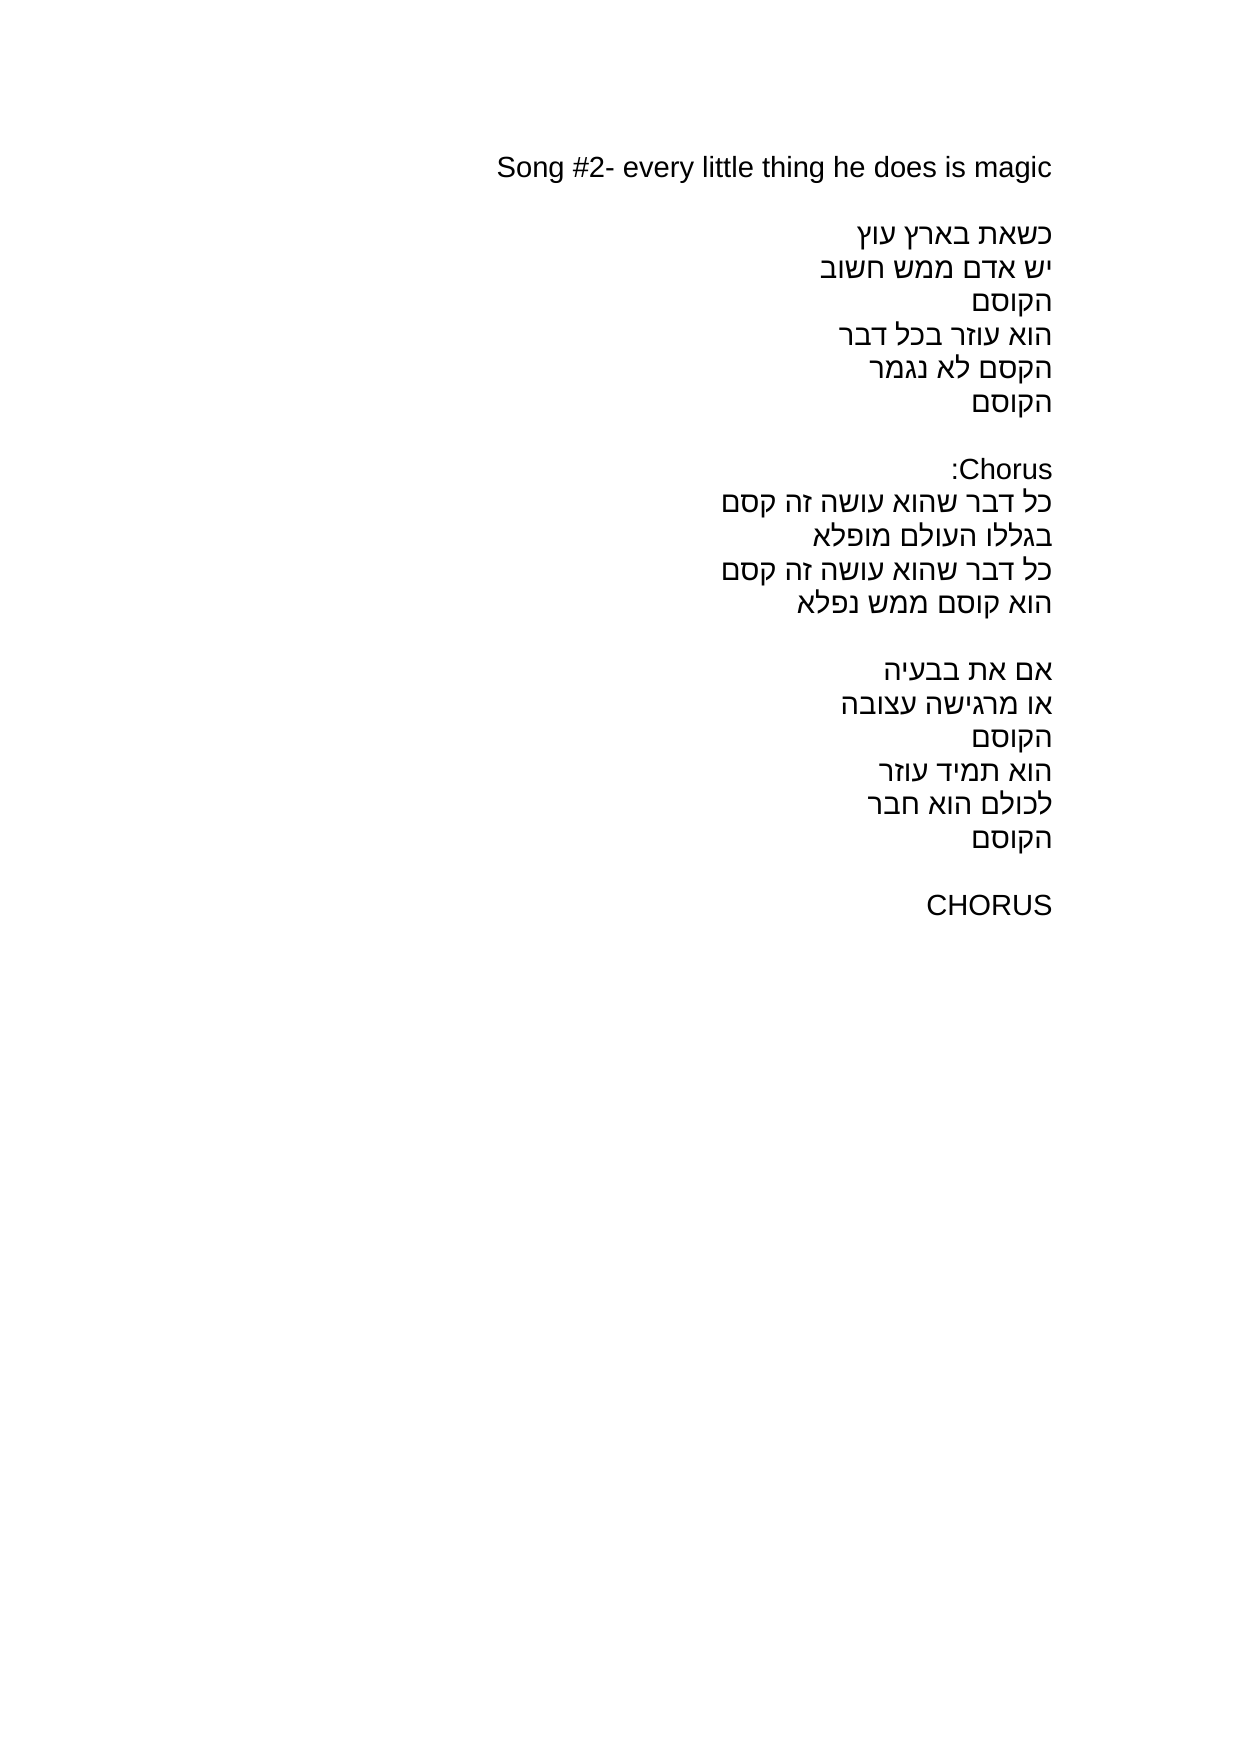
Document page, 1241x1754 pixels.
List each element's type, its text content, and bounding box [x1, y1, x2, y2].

text בגללו העולם מופלא [187, 519, 1053, 552]
text יש אדם ממש חשוב [187, 251, 1053, 284]
text הקוסם [187, 821, 1053, 854]
text Chorus: [187, 452, 1053, 485]
text הקוסם [187, 385, 1053, 418]
text כשאת בארץ עוץ [187, 217, 1053, 251]
text הקוסם [187, 284, 1053, 318]
text הוא קוסם ממש נפלא [187, 586, 1053, 619]
text לכולם הוא חבר [187, 787, 1053, 821]
text CHORUS [187, 888, 1053, 921]
text אם את בבעיה [187, 653, 1053, 687]
text כל דבר שהוא עושה זה קסם [187, 485, 1053, 519]
text או מרגישה עצובה [187, 687, 1053, 720]
text הקסם לא נגמר [187, 351, 1053, 385]
text כל דבר שהוא עושה זה קסם [187, 552, 1053, 586]
text Song #2- every little thing he does is magic [187, 150, 1053, 183]
text הקוסם [187, 720, 1053, 754]
text הוא עוזר בכל דבר [187, 318, 1053, 351]
text הוא תמיד עוזר [187, 754, 1053, 787]
